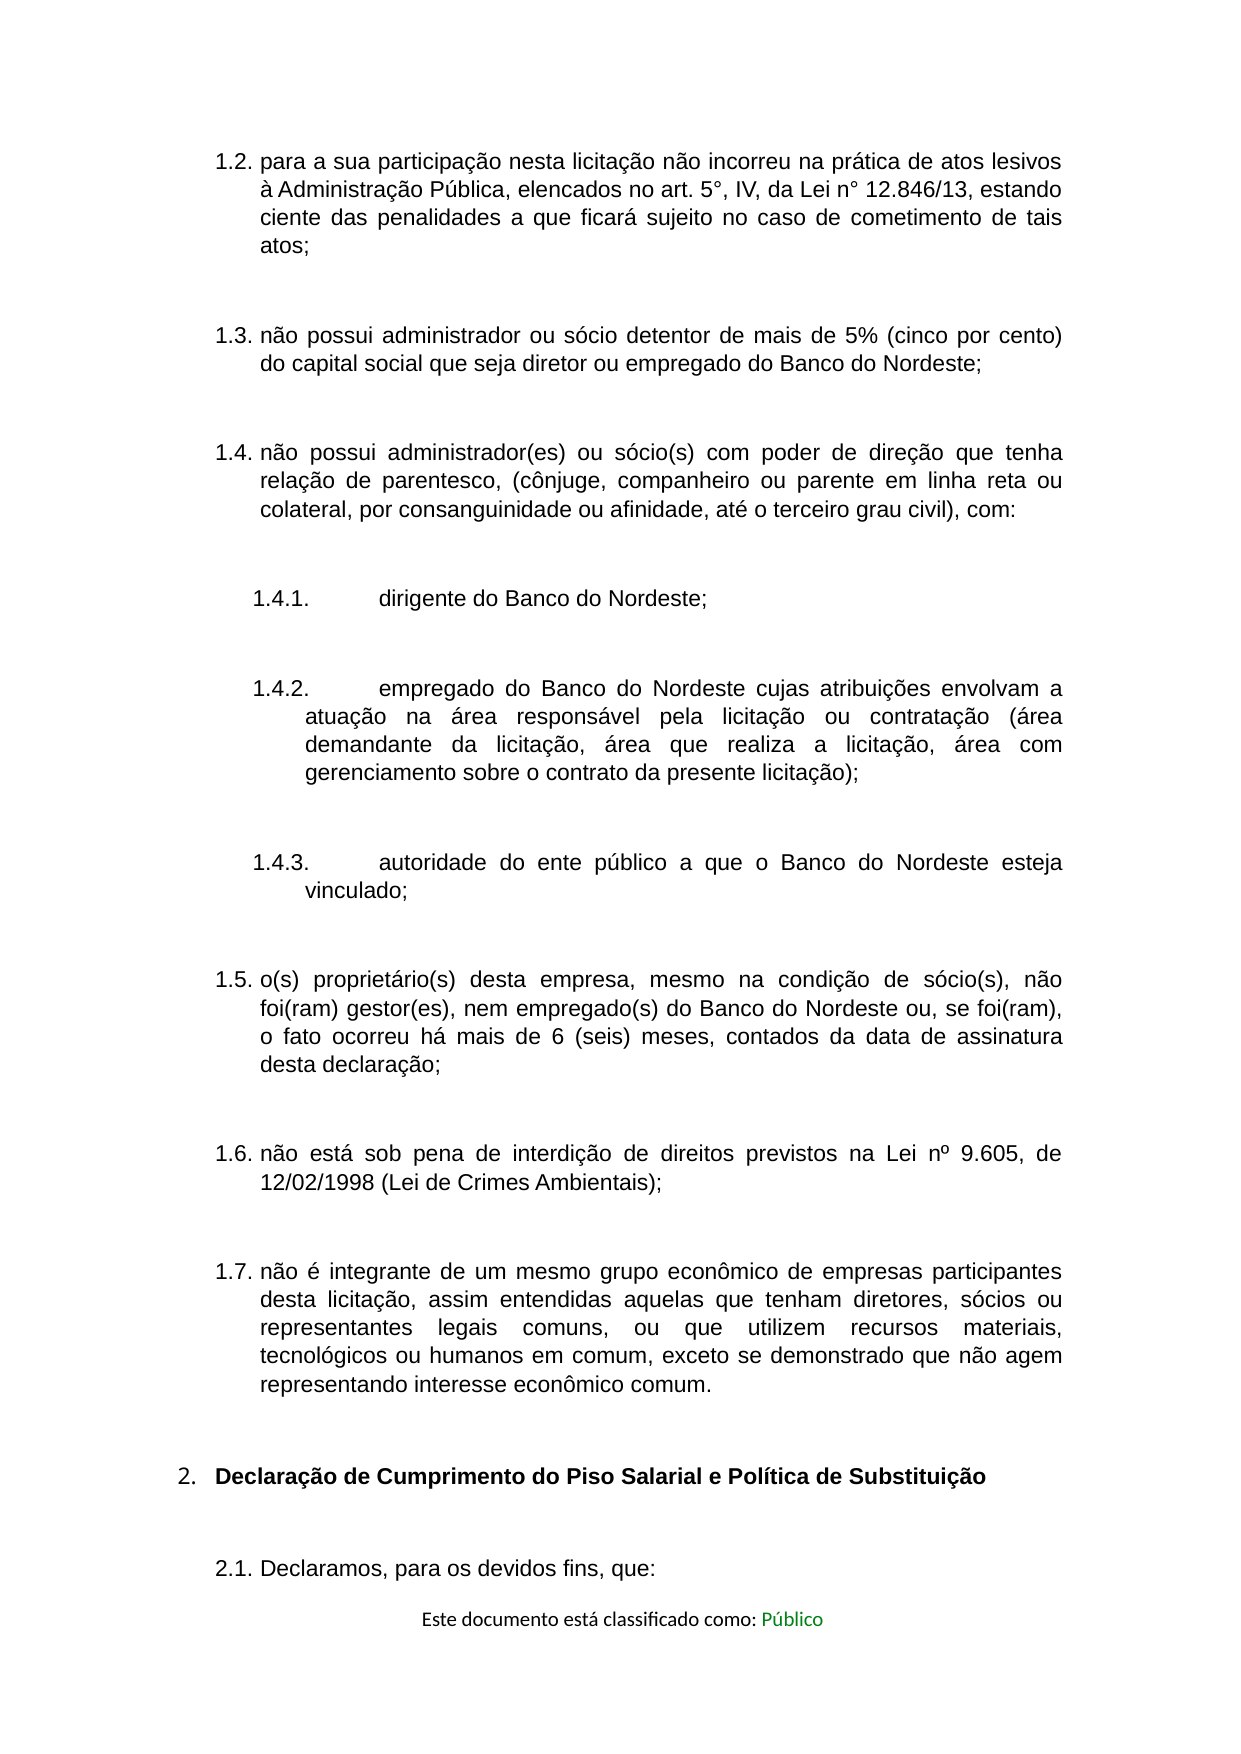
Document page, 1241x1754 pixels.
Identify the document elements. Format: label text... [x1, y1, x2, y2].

list Declaração de Cumprimento do Piso Salarial e Política de Substituição [177, 1460, 1063, 1491]
list para a sua participação nesta licitação não incorreu na prática de atos lesivos à Administração Pública, elencados no art. 5°, IV, da Lei n° 12.846/13, estando ciente das penalidades a que ficará sujeito no caso de cometimento de tais atos; [215, 148, 1063, 258]
list autoridade do ente público a que o Banco do Nordeste esteja vinculado; [252, 849, 1063, 903]
list dirigente do Banco do Nordeste; [252, 585, 1063, 611]
list não possui administrador ou sócio detentor de mais de 5% (cinco por cento) do capital social que seja diretor ou empregado do Banco do Nordeste; [215, 322, 1063, 376]
list Declaramos, para os devidos fins, que: [215, 1555, 1063, 1581]
list não é integrante de um mesmo grupo econômico de empresas participantes desta licitação, assim entendidas aquelas que tenham diretores, sócios ou representantes legais comuns, ou que utilizem recursos materiais, tecnológicos ou humanos em comum, exceto se demonstrado que não agem representando interesse econômico comum. [215, 1258, 1063, 1397]
list o(s) proprietário(s) desta empresa, mesmo na condição de sócio(s), não foi(ram) gestor(es), nem empregado(s) do Banco do Nordeste ou, se foi(ram), o fato ocorreu há mais de 6 (seis) meses, contados da data de assinatura desta declaração; [215, 966, 1063, 1077]
list não possui administrador(es) ou sócio(s) com poder de direção que tenha relação de parentesco, (cônjuge, companheiro ou parente em linha reta ou colateral, por consanguinidade ou afinidade, até o terceiro grau civil), com: [215, 439, 1063, 522]
list não está sob pena de interdição de direitos previstos na Lei nº 9.605, de 12/02/1998 (Lei de Crimes Ambientais); [215, 1140, 1063, 1195]
list empregado do Banco do Nordeste cujas atribuições envolvam a atuação na área responsável pela licitação ou contratação (área demandante da licitação, área que realiza a licitação, área com gerenciamento sobre o contrato da presente licitação); [252, 675, 1063, 785]
